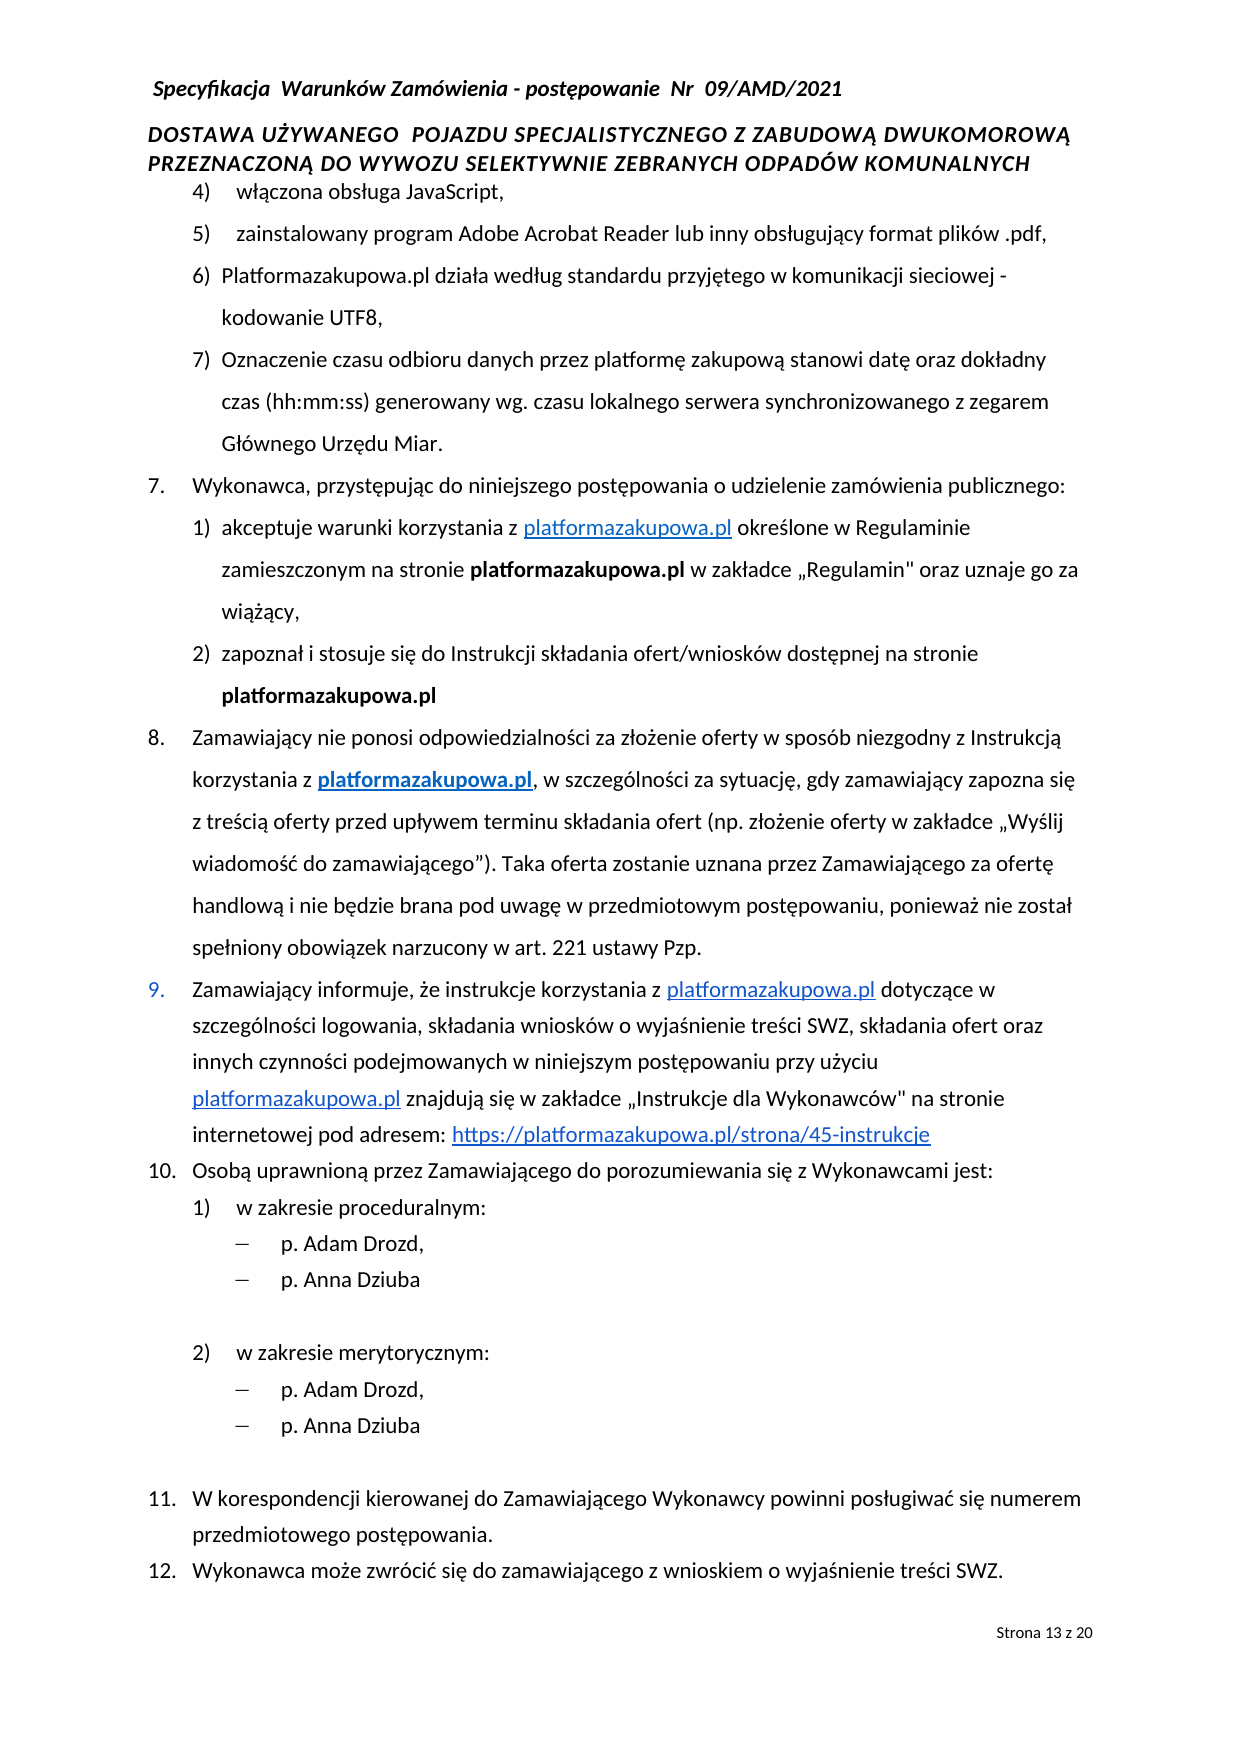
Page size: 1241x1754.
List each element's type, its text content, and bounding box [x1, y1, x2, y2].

list W korespondencji kierowanej do Zamawiającego Wykonawcy powinni posługiwać się numerem przedmiotowego postępowania. [148, 1484, 1093, 1548]
list zapoznał i stosuje się do Instrukcji składania ofert/wniosków dostępnej na stronie platformazakupowa.pl [192, 639, 1083, 709]
list Platformazakupowa.pl działa według standardu przyjętego w komunikacji sieciowej - kodowanie UTF8, [192, 261, 1083, 331]
list włączona obsługa JavaScript, [192, 177, 1083, 205]
list p. Anna Dziuba [251, 1411, 1093, 1439]
list p. Adam Drozd, [251, 1229, 1093, 1257]
list Zamawiający informuje, że instrukcje korzystania z platformazakupowa.pl dotyczące w szczególności logowania, składania wniosków o wyjaśnienie treści SWZ, składania ofert oraz innych czynności podejmowanych w niniejszym postępowaniu przy użyciu platformazakupowa.pl znajdują się w zakładce „Instrukcje dla Wykonawców" na stronie internetowej pod adresem: https://platformazakupowa.pl/strona/45-instrukcje [148, 975, 1093, 1148]
list p. Anna Dziuba [251, 1266, 1093, 1294]
list akceptuje warunki korzystania z platformazakupowa.pl określone w Regulaminie zamieszczonym na stronie platformazakupowa.pl w zakładce „Regulamin" oraz uznaje go za wiążący, [192, 513, 1083, 625]
list Wykonawca, przystępując do niniejszego postępowania o udzielenie zamówienia publicznego: [148, 471, 1083, 499]
list p. Adam Drozd, [251, 1375, 1093, 1403]
list zainstalowany program Adobe Acrobat Reader lub inny obsługujący format plików .pdf, [192, 219, 1083, 247]
list Oznaczenie czasu odbioru danych przez platformę zakupową stanowi datę oraz dokładny czas (hh:mm:ss) generowany wg. czasu lokalnego serwera synchronizowanego z zegarem Głównego Urzędu Miar. [192, 345, 1083, 457]
list Wykonawca może zwrócić się do zamawiającego z wnioskiem o wyjaśnienie treści SWZ. [148, 1556, 1093, 1584]
list w zakresie proceduralnym: [192, 1193, 1093, 1221]
list w zakresie merytorycznym: [192, 1338, 1093, 1366]
list Osobą uprawnioną przez Zamawiającego do porozumiewania się z Wykonawcami jest: [148, 1157, 1093, 1184]
list Zamawiający nie ponosi odpowiedzialności za złożenie oferty w sposób niezgodny z Instrukcją korzystania z platformazakupowa.pl, w szczególności za sytuację, gdy zamawiający zapozna się z treścią oferty przed upływem terminu składania ofert (np. złożenie oferty w zakładce „Wyślij wiadomość do zamawiającego”). Taka oferta zostanie uznana przez Zamawiającego za ofertę handlową i nie będzie brana pod uwagę w przedmiotowym postępowaniu, ponieważ nie został spełniony obowiązek narzucony w art. 221 ustawy Pzp. [148, 723, 1083, 961]
